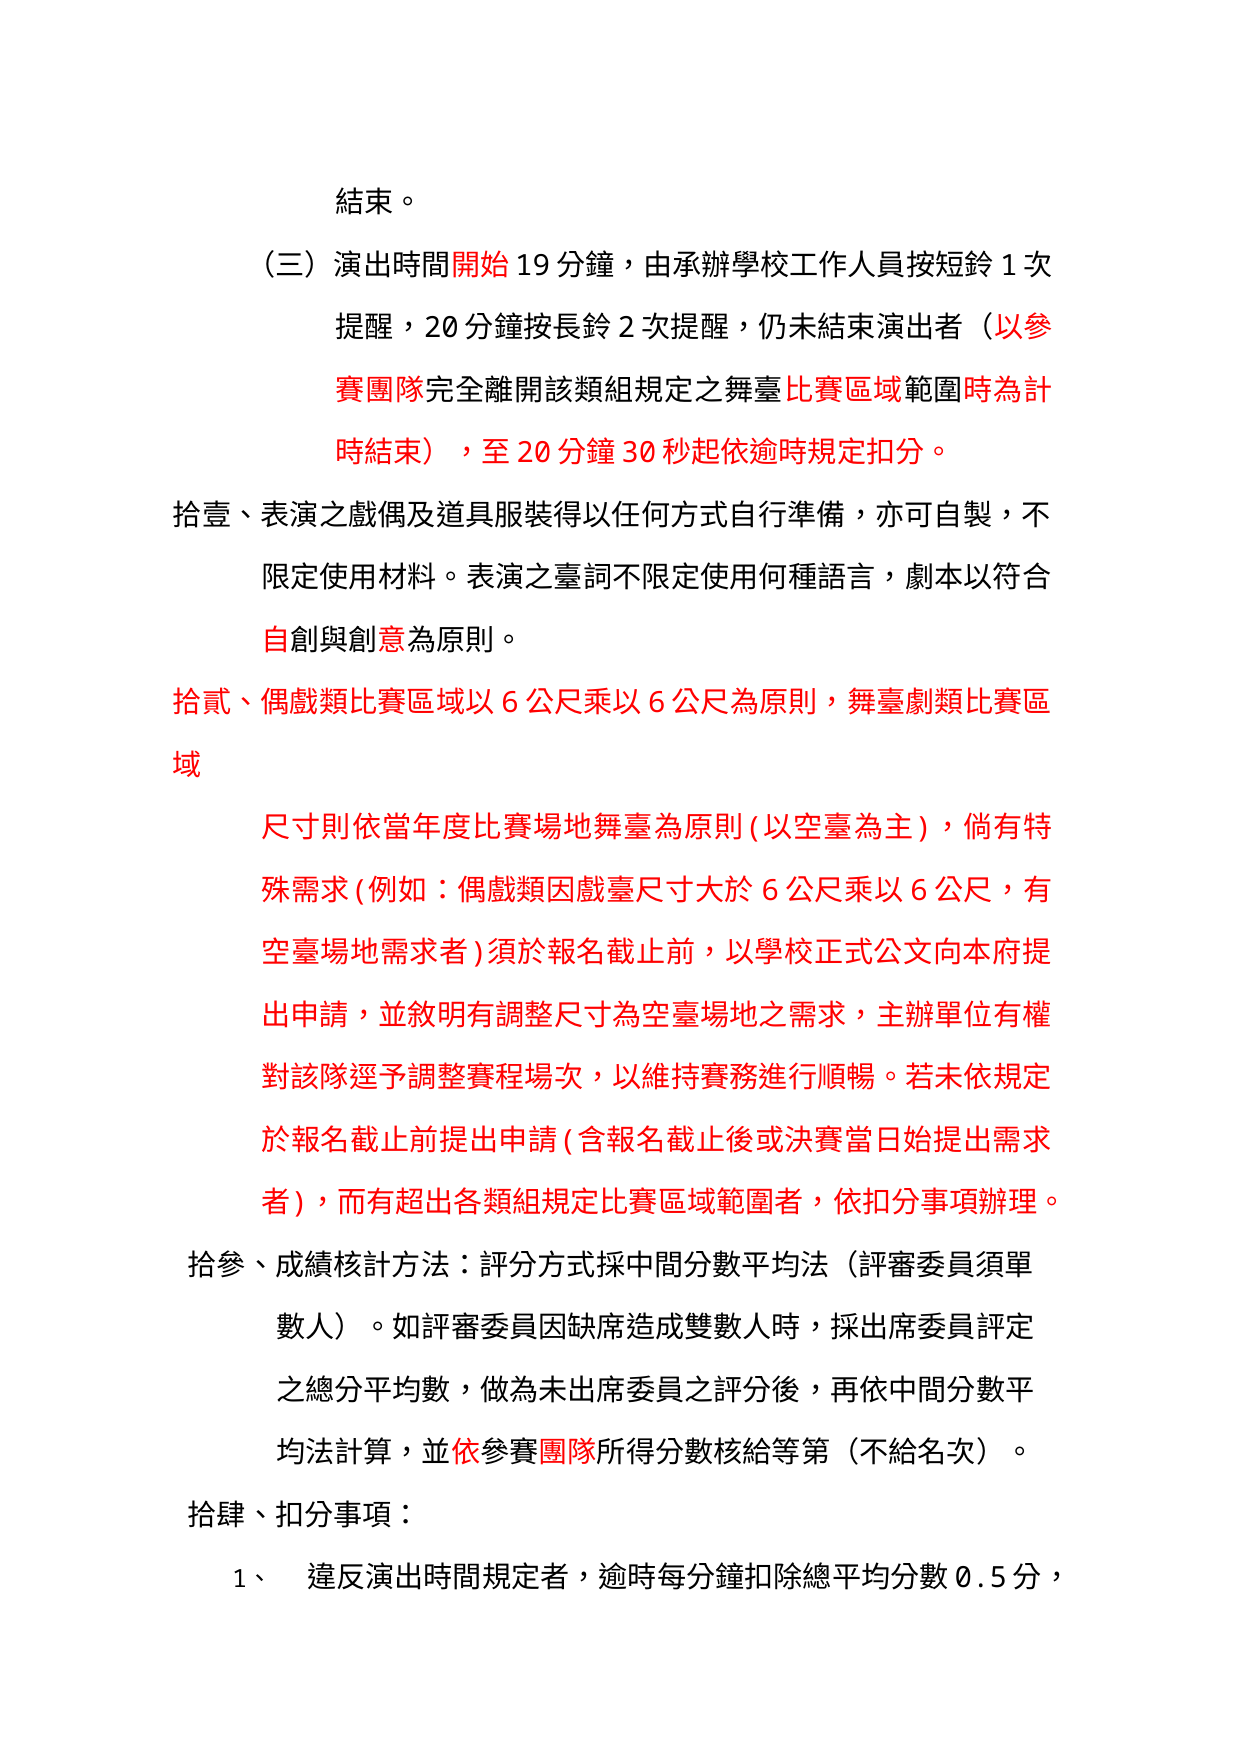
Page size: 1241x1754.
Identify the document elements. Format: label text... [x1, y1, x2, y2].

text 尺寸則依當年度比賽場地舞臺為原則(以空臺為主)，倘有特殊需求(例如：偶戲類因戲臺尺寸大於6公尺乘以6公尺，有空臺場地需求者)須於報名截止前，以學校正式公文向本府提出申請，並敘明有調整尺寸為空臺場地之需求，主辦單位有權對該隊逕予調整賽程場次，以維持賽務進行順暢。若未依規定於報名截止前提出申請(含報名截止後或決賽當日始提出需求者)，而有超出各類組規定比賽區域範圍者，依扣分事項辦理。 [261, 783, 1053, 1221]
text 拾肆、扣分事項： [187, 1471, 1053, 1533]
list 違反演出時間規定者，逾時每分鐘扣除總平均分數0.5分，不滿1分鐘以1分鐘計，以此類推。 [232, 1533, 1053, 1596]
text 拾壹、表演之戲偶及道具服裝得以任何方式自行準備，亦可自製，不限定使用材料。表演之臺詞不限定使用何種語言，劇本以符合自創與創意為原則。 [173, 471, 1053, 658]
text 拾貳、偶戲類比賽區域以6公尺乘以6公尺為原則，舞臺劇類比賽區域 [173, 658, 1053, 783]
text （三）演出時間開始19分鐘，由承辦學校工作人員按短鈴1次提醒，20分鐘按長鈴2次提醒，仍未結束演出者（以參賽團隊完全離開該類組規定之舞臺比賽區域範圍時為計時結束），至20分鐘30秒起依逾時規定扣分。 [246, 221, 1053, 471]
text 結束。 [246, 158, 1053, 221]
text 拾參、成績核計方法：評分方式採中間分數平均法（評審委員須單數人）。如評審委員因缺席造成雙數人時，採出席委員評定之總分平均數，做為未出席委員之評分後，再依中間分數平均法計算，並依參賽團隊所得分數核給等第（不給名次）。 [187, 1221, 1053, 1471]
